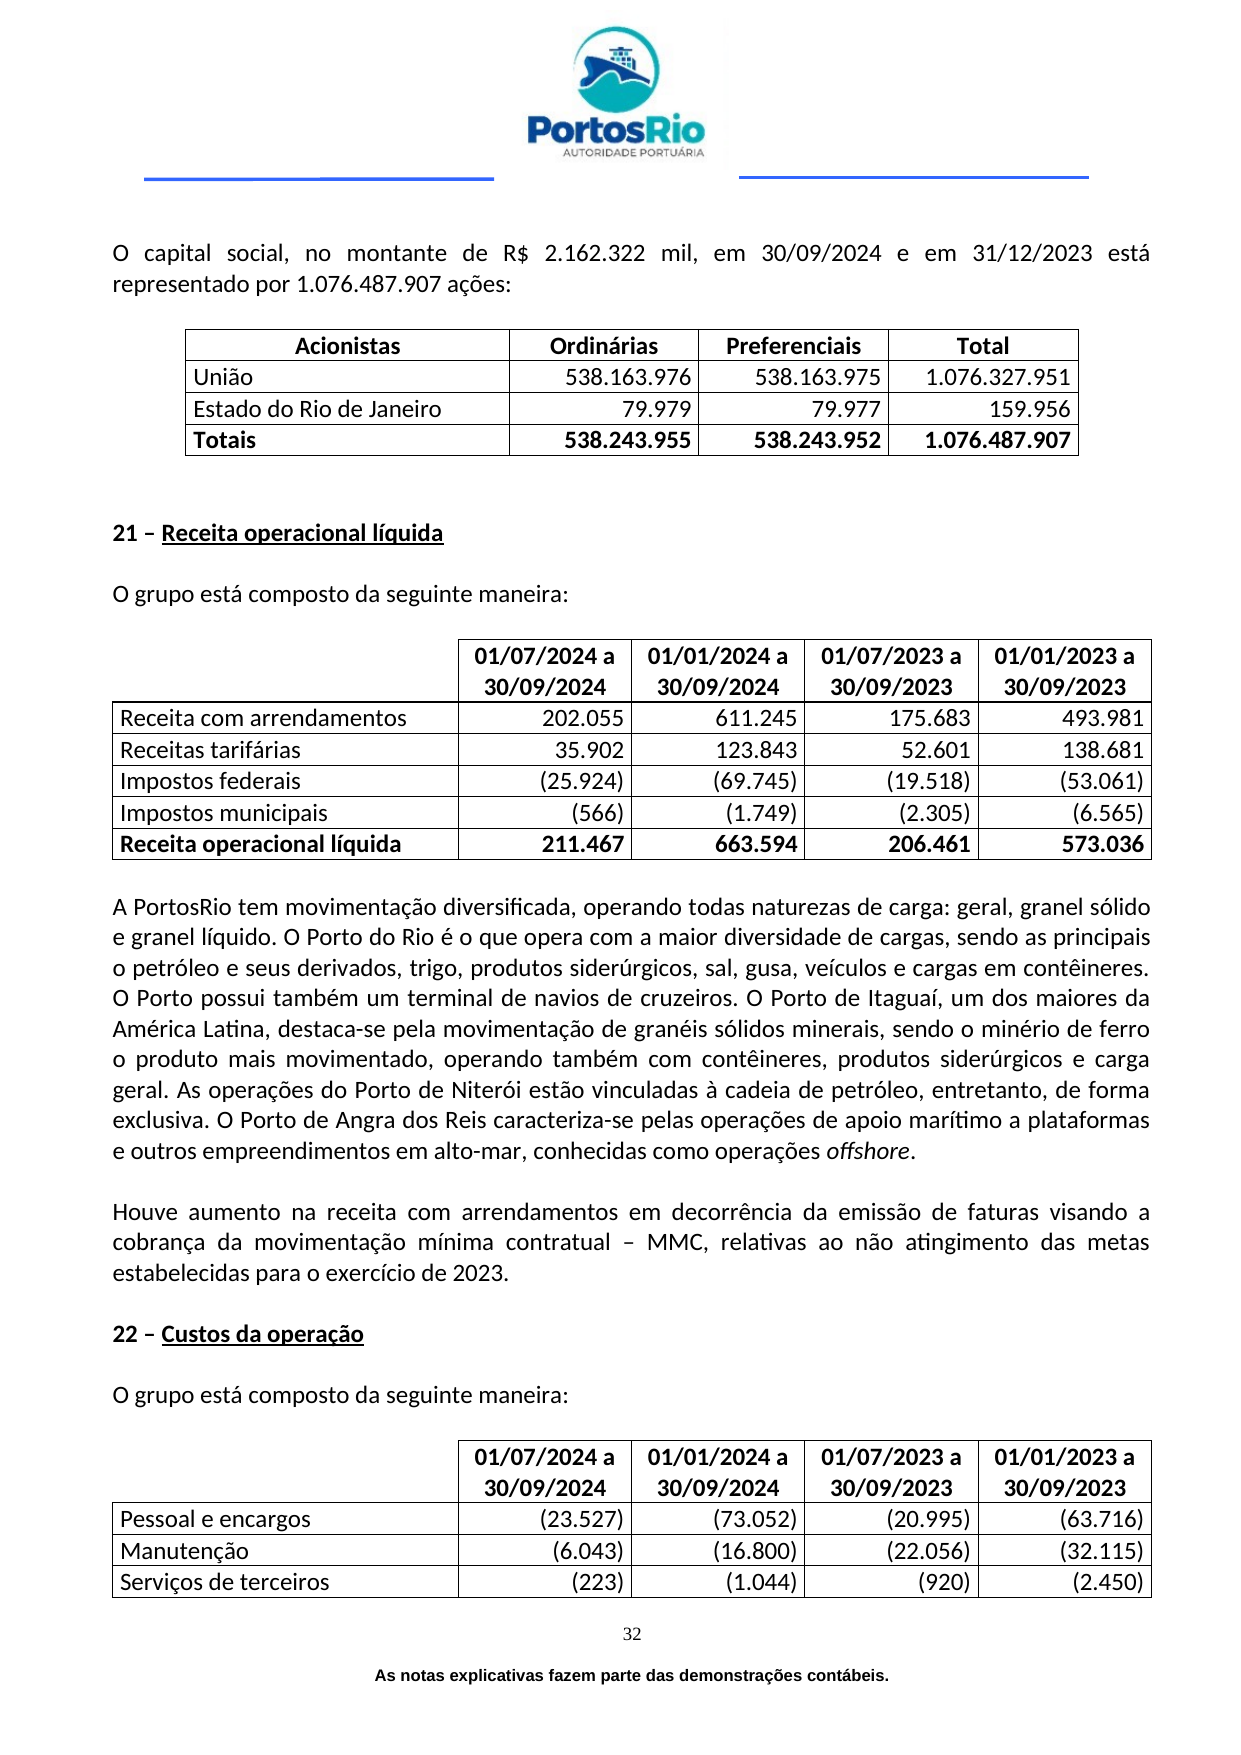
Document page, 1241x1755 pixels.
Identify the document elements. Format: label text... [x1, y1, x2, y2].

table_cell (63.716) [979, 1503, 1151, 1534]
table_header Total [889, 330, 1078, 360]
table_cell 202.055 [459, 703, 631, 733]
table_cell Receitas tarifárias [113, 734, 458, 764]
table_cell Pessoal e encargos [113, 1503, 458, 1534]
table_cell 206.461 [805, 829, 978, 859]
text O grupo está composto da seguinte maneira: [112, 1379, 1152, 1409]
table_cell 611.245 [632, 703, 804, 733]
table_cell 175.683 [805, 703, 978, 733]
text 22 – Custos da operação [112, 1318, 1152, 1348]
table_cell Estado do Rio de Janeiro [186, 393, 509, 423]
table_cell (6.565) [979, 797, 1151, 828]
table_cell 35.902 [459, 734, 631, 764]
table_header Preferenciais [699, 330, 888, 360]
table_header 01/07/2023 a 30/09/2023 [805, 640, 978, 701]
table_cell (566) [459, 797, 631, 828]
table_cell (920) [805, 1566, 978, 1597]
table_cell 538.163.976 [510, 361, 698, 392]
table_cell Serviços de terceiros [113, 1566, 458, 1597]
table_cell 538.243.952 [699, 425, 888, 455]
table_cell (223) [459, 1566, 631, 1597]
table_cell 123.843 [632, 734, 804, 764]
table_cell (22.056) [805, 1535, 978, 1565]
table_cell (23.527) [459, 1503, 631, 1534]
table_header 01/01/2024 a 30/09/2024 [632, 1441, 804, 1502]
table_cell (20.995) [805, 1503, 978, 1534]
table_cell 493.981 [979, 703, 1151, 733]
table_cell 573.036 [979, 829, 1151, 859]
table_header 01/07/2024 a 30/09/2024 [459, 640, 631, 701]
table_cell 79.979 [510, 393, 698, 423]
table_cell 538.163.975 [699, 361, 888, 392]
table_header Ordinárias [510, 330, 698, 360]
table_cell (2.450) [979, 1566, 1151, 1597]
table_cell (53.061) [979, 766, 1151, 796]
table_header 01/07/2023 a 30/09/2023 [805, 1441, 978, 1502]
text Houve aumento na receita com arrendamentos em decorrência da emissão de faturas visando a cobrança da movimentação mínima contratual – MMC, relativas ao não atingimento das metas estabelecidas para o exercício de 2023. [112, 1196, 1152, 1287]
table_header 01/07/2024 a 30/09/2024 [459, 1441, 631, 1502]
table_cell (73.052) [632, 1503, 804, 1534]
table_header Acionistas [186, 330, 509, 360]
table_cell 538.243.955 [510, 425, 698, 455]
table_cell (6.043) [459, 1535, 631, 1565]
table_cell União [186, 361, 509, 392]
table_cell (32.115) [979, 1535, 1151, 1565]
table_cell (69.745) [632, 766, 804, 796]
table_cell Receita com arrendamentos [113, 703, 458, 733]
text 21 – Receita operacional líquida [112, 517, 1152, 548]
table_cell Manutenção [113, 1535, 458, 1565]
table_cell 52.601 [805, 734, 978, 764]
text O capital social, no montante de R$ 2.162.322 mil, em 30/09/2024 e em 31/12/2023 está representado por 1.076.487.907 ações: [112, 237, 1152, 298]
table_cell (19.518) [805, 766, 978, 796]
table_cell Impostos municipais [113, 797, 458, 828]
table_header 01/01/2023 a 30/09/2023 [979, 640, 1151, 701]
table_cell 663.594 [632, 829, 804, 859]
table_header [113, 639, 458, 701]
text A PortosRio tem movimentação diversificada, operando todas naturezas de carga: geral, granel sólido e granel líquido. O Porto do Rio é o que opera com a maior diversidade de cargas, sendo as principais o petróleo e seus derivados, trigo, produtos siderúrgicos, sal, gusa, veículos e cargas em contêineres. O Porto possui também um terminal de navios de cruzeiros. O Porto de Itaguaí, um dos maiores da América Latina, destaca-se pela movimentação de granéis sólidos minerais, sendo o minério de ferro o produto mais movimentado, operando também com contêineres, produtos siderúrgicos e carga geral. As operações do Porto de Niterói estão vinculadas à cadeia de petróleo, entretanto, de forma exclusiva. O Porto de Angra dos Reis caracteriza-se pelas operações de apoio marítimo a plataformas e outros empreendimentos em alto-mar, conhecidas como operações offshore. [112, 891, 1152, 1165]
table_cell (2.305) [805, 797, 978, 828]
table_cell Impostos federais [113, 766, 458, 796]
table_cell (1.044) [632, 1566, 804, 1597]
table_header [113, 1440, 458, 1502]
text O grupo está composto da seguinte maneira: [112, 578, 1152, 609]
table_cell 211.467 [459, 829, 631, 859]
table_cell (1.749) [632, 797, 804, 828]
table_cell Totais [186, 425, 509, 455]
table_cell (16.800) [632, 1535, 804, 1565]
table_cell Receita operacional líquida [113, 829, 458, 859]
table_header 01/01/2023 a 30/09/2023 [979, 1441, 1151, 1502]
table_header 01/01/2024 a 30/09/2024 [632, 640, 804, 701]
table_cell 138.681 [979, 734, 1151, 764]
table_cell 1.076.487.907 [889, 425, 1078, 455]
table_cell 79.977 [699, 393, 888, 423]
table_cell (25.924) [459, 766, 631, 796]
table_cell 1.076.327.951 [889, 361, 1078, 392]
table_cell 159.956 [889, 393, 1078, 423]
